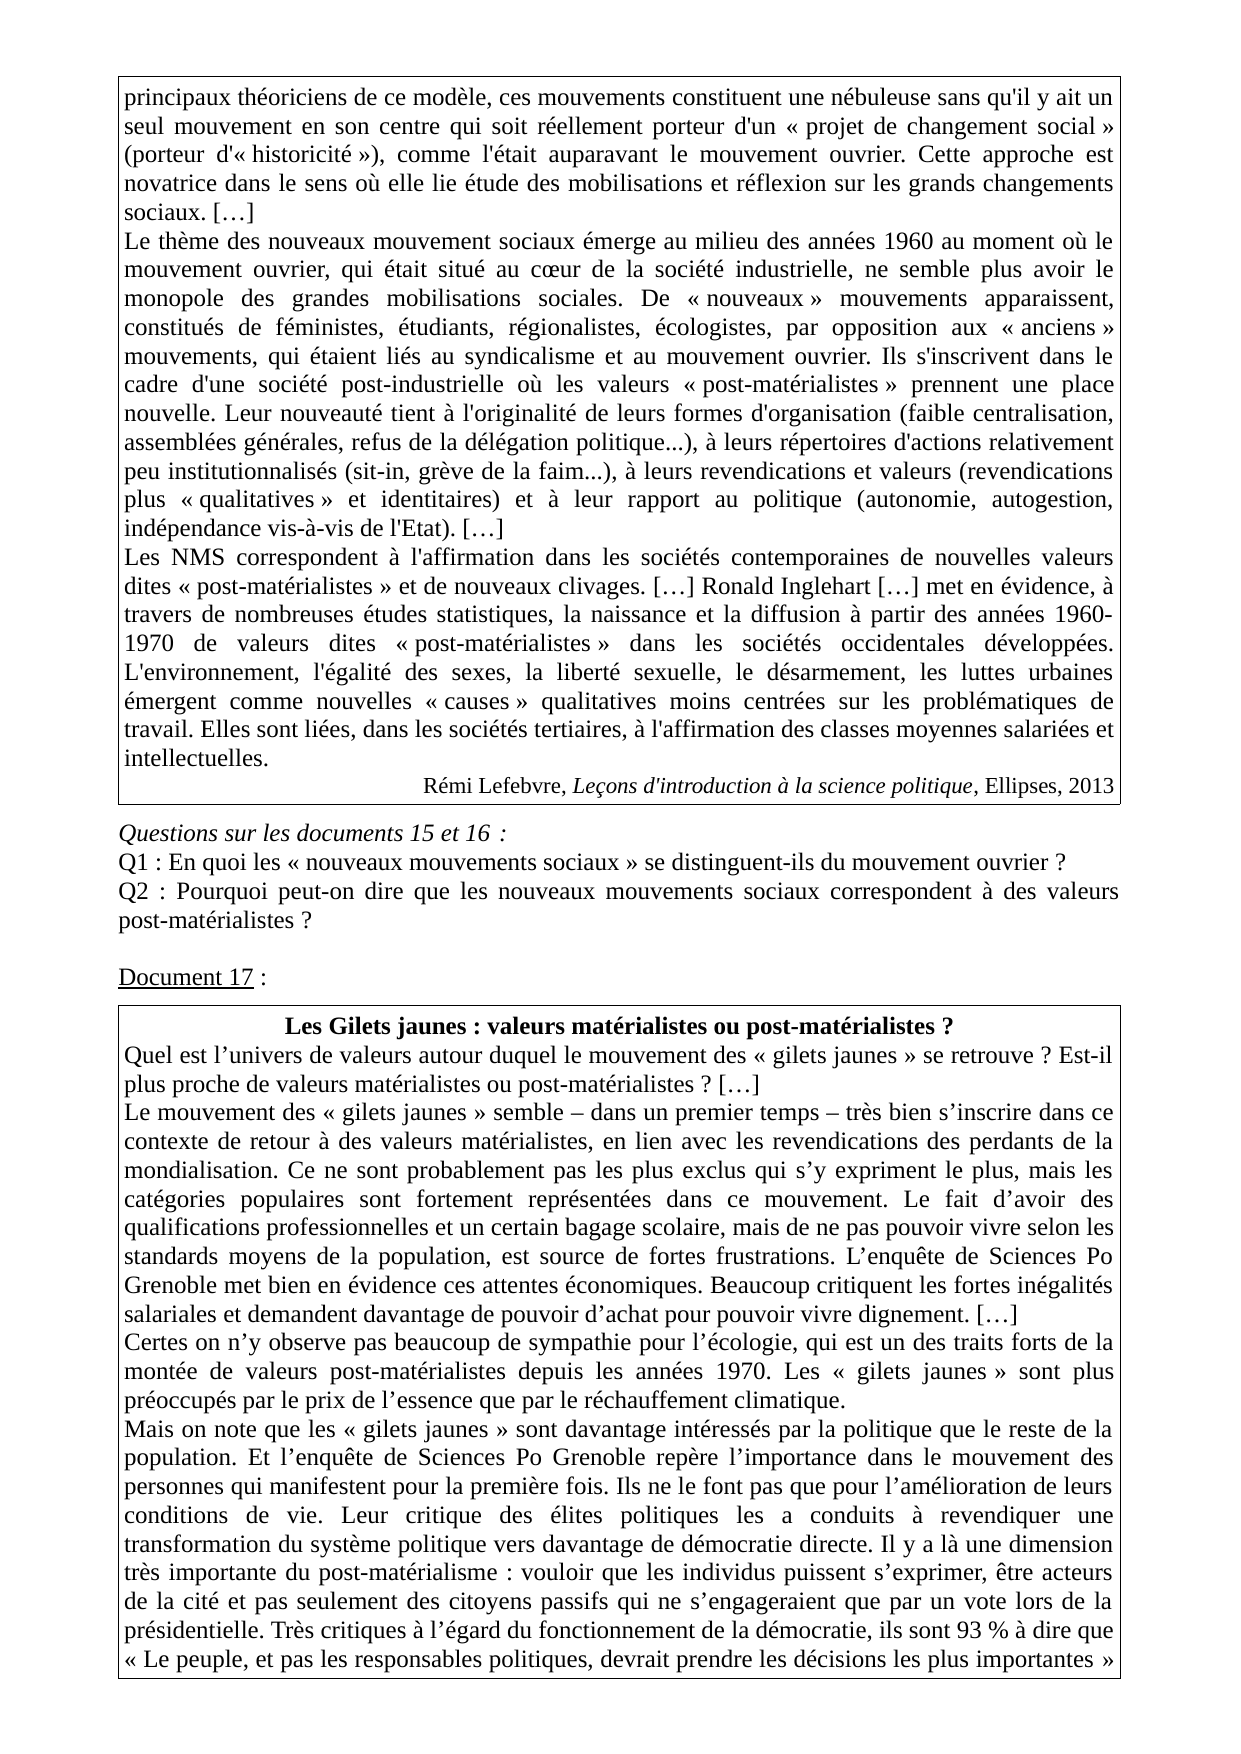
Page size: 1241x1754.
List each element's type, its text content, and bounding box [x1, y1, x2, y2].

table_header Les Gilets jaunes : valeurs matérialistes ou post-matérialistes ? Quel est l’univers de valeurs autour duquel le mouvement des « gilets jaunes » se retrouve ? Est-il plus proche de valeurs matérialistes ou post-matérialistes ? […] Le mouvement des « gilets jaunes » semble – dans un premier temps – très bien s’inscrire dans ce contexte de retour à des valeurs matérialistes, en lien avec les revendications des perdants de la mondialisation. Ce ne sont probablement pas les plus exclus qui s’y expriment le plus, mais les catégories populaires sont fortement représentées dans ce mouvement. Le fait d’avoir des qualifications professionnelles et un certain bagage scolaire, mais de ne pas pouvoir vivre selon les standards moyens de la population, est source de fortes frustrations. L’enquête de Sciences Po Grenoble met bien en évidence ces attentes économiques. Beaucoup critiquent les fortes inégalités salariales et demandent davantage de pouvoir d’achat pour pouvoir vivre dignement. […] Certes on n’y observe pas beaucoup de sympathie pour l’écologie, qui est un des traits forts de la montée de valeurs post-matérialistes depuis les années 1970. Les « gilets jaunes » sont plus préoccupés par le prix de l’essence que par le réchauffement climatique. Mais on note que les « gilets jaunes » sont davantage intéressés par la politique que le reste de la population. Et l’enquête de Sciences Po Grenoble repère l’importance dans le mouvement des personnes qui manifestent pour la première fois. Ils ne le font pas que pour l’amélioration de leurs conditions de vie. Leur critique des élites politiques les a conduits à revendiquer une transformation du système politique vers davantage de démocratie directe. Il y a là une dimension très importante du post-matérialisme : vouloir que les individus puissent s’exprimer, être acteurs de la cité et pas seulement des citoyens passifs qui ne s’engageraient que par un vote lors de la présidentielle. Très critiques à l’égard du fonctionnement de la démocratie, ils sont 93 % à dire que « Le peuple, et pas les responsables politiques, devrait prendre les décisions les plus importantes » [119, 1006, 1120, 1678]
text Document 17 : [118, 962, 1120, 991]
table_header principaux théoriciens de ce modèle, ces mouvements constituent une nébuleuse sans qu'il y ait un seul mouvement en son centre qui soit réellement porteur d'un « projet de changement social » (porteur d'« historicité »), comme l'était auparavant le mouvement ouvrier. Cette approche est novatrice dans le sens où elle lie étude des mobilisations et réflexion sur les grands changements sociaux. […] Le thème des nouveaux mouvement sociaux émerge au milieu des années 1960 au moment où le mouvement ouvrier, qui était situé au cœur de la société industrielle, ne semble plus avoir le monopole des grandes mobilisations sociales. De « nouveaux » mouvements apparaissent, constitués de féministes, étudiants, régionalistes, écologistes, par opposition aux « anciens » mouvements, qui étaient liés au syndicalisme et au mouvement ouvrier. Ils s'inscrivent dans le cadre d'une société post-industrielle où les valeurs « post-matérialistes » prennent une place nouvelle. Leur nouveauté tient à l'originalité de leurs formes d'organisation (faible centralisation, assemblées générales, refus de la délégation politique...), à leurs répertoires d'actions relativement peu institutionnalisés (sit-in, grève de la faim...), à leurs revendications et valeurs (revendications plus « qualitatives » et identitaires) et à leur rapport au politique (autonomie, autogestion, indépendance vis-à-vis de l'Etat). […] Les NMS correspondent à l'affirmation dans les sociétés contemporaines de nouvelles valeurs dites « post-matérialistes » et de nouveaux clivages. […] Ronald Inglehart […] met en évidence, à travers de nombreuses études statistiques, la naissance et la diffusion à partir des années 1960-1970 de valeurs dites « post-matérialistes » dans les sociétés occidentales développées. L'environnement, l'égalité des sexes, la liberté sexuelle, le désarmement, les luttes urbaines émergent comme nouvelles « causes » qualitatives moins centrées sur les problématiques de travail. Elles sont liées, dans les sociétés tertiaires, à l'affirmation des classes moyennes salariées et intellectuelles. Rémi Lefebvre, Leçons d'introduction à la science politique, Ellipses, 2013 [119, 77, 1120, 804]
text Q1 : En quoi les « nouveaux mouvements sociaux » se distinguent-ils du mouvement ouvrier ? [118, 847, 1120, 876]
text Q2 : Pourquoi peut-on dire que les nouveaux mouvements sociaux correspondent à des valeurs post-matérialistes ? [118, 876, 1120, 933]
text Questions sur les documents 15 et 16 : [118, 818, 1120, 847]
